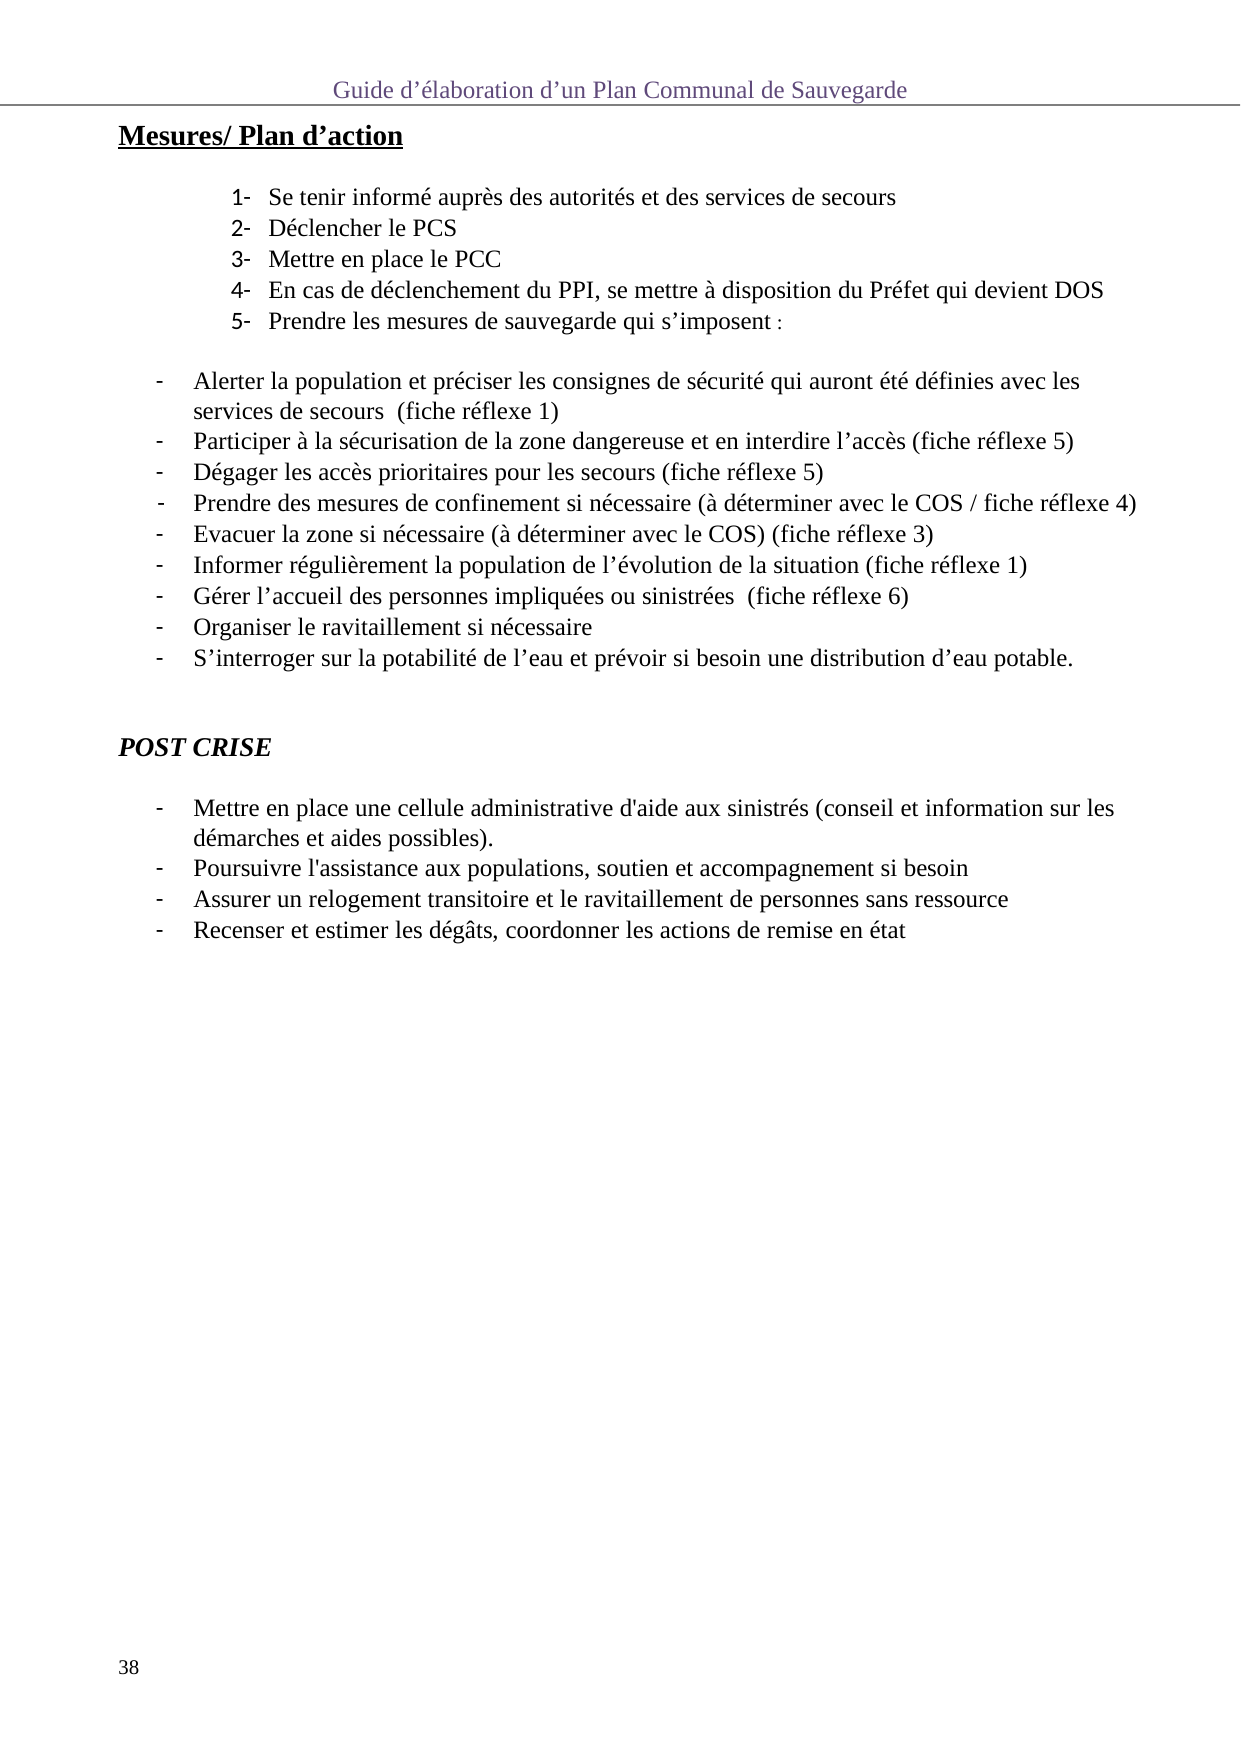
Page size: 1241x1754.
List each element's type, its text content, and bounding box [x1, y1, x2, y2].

list Recenser et estimer les dégâts, coordonner les actions de remise en état [156, 914, 1122, 945]
list Déclencher le PCS [231, 212, 1122, 243]
text Mesures/ Plan d’action [118, 118, 1122, 152]
list Mettre en place le PCC [231, 243, 1122, 274]
list Prendre les mesures de sauvegarde qui s’imposent : [231, 305, 1122, 336]
list Informer régulièrement la population de l’évolution de la situation (fiche réflexe 1) [156, 549, 1122, 580]
list Organiser le ravitaillement si nécessaire [156, 611, 1122, 642]
list Alerter la population et préciser les consignes de sécurité qui auront été définies avec les services de secours (fiche réflexe 1) [156, 365, 1122, 425]
list Poursuivre l'assistance aux populations, soutien et accompagnement si besoin [156, 852, 1122, 883]
text POST CRISE [118, 732, 1122, 763]
list Se tenir informé auprès des autorités et des services de secours [231, 181, 1122, 212]
list Prendre des mesures de confinement si nécessaire (à déterminer avec le COS / fiche réflexe 4) [157, 487, 1144, 518]
list Evacuer la zone si nécessaire (à déterminer avec le COS) (fiche réflexe 3) [156, 518, 1122, 549]
list Mettre en place une cellule administrative d'aide aux sinistrés (conseil et information sur les démarches et aides possibles). [156, 792, 1122, 852]
list Gérer l’accueil des personnes impliquées ou sinistrées (fiche réflexe 6) [156, 580, 1122, 611]
list En cas de déclenchement du PPI, se mettre à disposition du Préfet qui devient DOS [231, 274, 1122, 305]
list S’interroger sur la potabilité de l’eau et prévoir si besoin une distribution d’eau potable. [156, 642, 1122, 673]
list Assurer un relogement transitoire et le ravitaillement de personnes sans ressource [156, 883, 1122, 914]
list Dégager les accès prioritaires pour les secours (fiche réflexe 5) [156, 456, 1122, 487]
list Participer à la sécurisation de la zone dangereuse et en interdire l’accès (fiche réflexe 5) [156, 425, 1122, 456]
